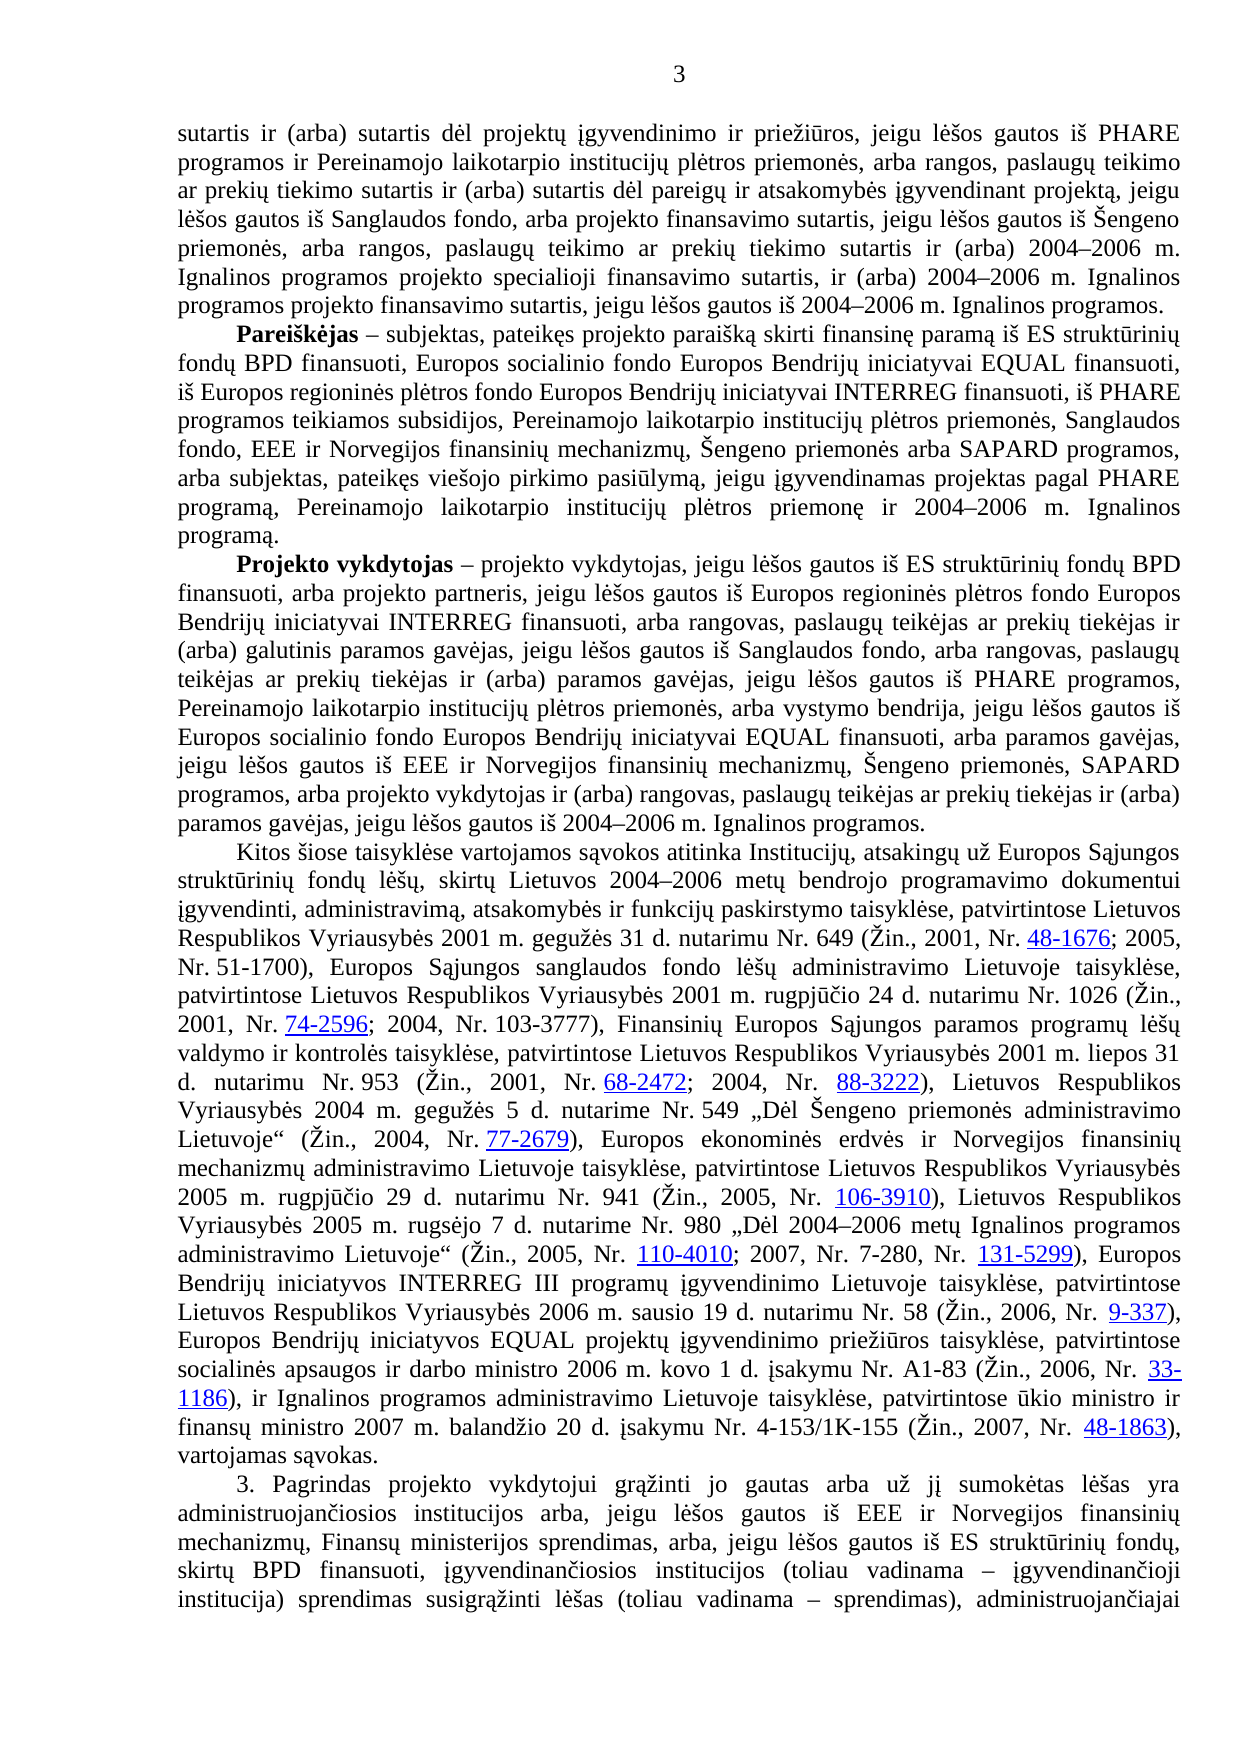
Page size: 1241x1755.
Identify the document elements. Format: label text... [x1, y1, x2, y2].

text Pareiškėjas – subjektas, pateikęs projekto paraišką skirti finansinę paramą iš ES struktūrinių fondų BPD finansuoti, Europos socialinio fondo Europos Bendrijų iniciatyvai EQUAL finansuoti, iš Europos regioninės plėtros fondo Europos Bendrijų iniciatyvai INTERREG finansuoti, iš PHARE programos teikiamos subsidijos, Pereinamojo laikotarpio institucijų plėtros priemonės, Sanglaudos fondo, EEE ir Norvegijos finansinių mechanizmų, Šengeno priemonės arba SAPARD programos, arba subjektas, pateikęs viešojo pirkimo pasiūlymą, jeigu įgyvendinamas projektas pagal PHARE programą, Pereinamojo laikotarpio institucijų plėtros priemonę ir 2004–2006 m. Ignalinos programą. [177, 319, 1181, 549]
text Projekto vykdytojas – projekto vykdytojas, jeigu lėšos gautos iš ES struktūrinių fondų BPD finansuoti, arba projekto partneris, jeigu lėšos gautos iš Europos regioninės plėtros fondo Europos Bendrijų iniciatyvai INTERREG finansuoti, arba rangovas, paslaugų teikėjas ar prekių tiekėjas ir (arba) galutinis paramos gavėjas, jeigu lėšos gautos iš Sanglaudos fondo, arba rangovas, paslaugų teikėjas ar prekių tiekėjas ir (arba) paramos gavėjas, jeigu lėšos gautos iš PHARE programos, Pereinamojo laikotarpio institucijų plėtros priemonės, arba vystymo bendrija, jeigu lėšos gautos iš Europos socialinio fondo Europos Bendrijų iniciatyvai EQUAL finansuoti, arba paramos gavėjas, jeigu lėšos gautos iš EEE ir Norvegijos finansinių mechanizmų, Šengeno priemonės, SAPARD programos, arba projekto vykdytojas ir (arba) rangovas, paslaugų teikėjas ar prekių tiekėjas ir (arba) paramos gavėjas, jeigu lėšos gautos iš 2004–2006 m. Ignalinos programos. [177, 549, 1181, 837]
text Kitos šiose taisyklėse vartojamos sąvokos atitinka Institucijų, atsakingų už Europos Sąjungos struktūrinių fondų lėšų, skirtų Lietuvos 2004–2006 metų bendrojo programavimo dokumentui įgyvendinti, administravimą, atsakomybės ir funkcijų paskirstymo taisyklėse, patvirtintose Lietuvos Respublikos Vyriausybės 2001 m. gegužės 31 d. nutarimu Nr. 649 (Žin., 2001, Nr. 48-1676; 2005, Nr. 51-1700), Europos Sąjungos sanglaudos fondo lėšų administravimo Lietuvoje taisyklėse, patvirtintose Lietuvos Respublikos Vyriausybės 2001 m. rugpjūčio 24 d. nutarimu Nr. 1026 (Žin., 2001, Nr. 74-2596; 2004, Nr. 103-3777), Finansinių Europos Sąjungos paramos programų lėšų valdymo ir kontrolės taisyklėse, patvirtintose Lietuvos Respublikos Vyriausybės 2001 m. liepos 31 d. nutarimu Nr. 953 (Žin., 2001, Nr. 68-2472; 2004, Nr. 88-3222), Lietuvos Respublikos Vyriausybės 2004 m. gegužės 5 d. nutarime Nr. 549 „Dėl Šengeno priemonės administravimo Lietuvoje“ (Žin., 2004, Nr. 77-2679), Europos ekonominės erdvės ir Norvegijos finansinių mechanizmų administravimo Lietuvoje taisyklėse, patvirtintose Lietuvos Respublikos Vyriausybės 2005 m. rugpjūčio 29 d. nutarimu Nr. 941 (Žin., 2005, Nr. 106-3910), Lietuvos Respublikos Vyriausybės 2005 m. rugsėjo 7 d. nutarime Nr. 980 „Dėl 2004–2006 metų Ignalinos programos administravimo Lietuvoje“ (Žin., 2005, Nr. 110-4010; 2007, Nr. 7-280, Nr. 131-5299), Europos Bendrijų iniciatyvos INTERREG III programų įgyvendinimo Lietuvoje taisyklėse, patvirtintose Lietuvos Respublikos Vyriausybės 2006 m. sausio 19 d. nutarimu Nr. 58 (Žin., 2006, Nr. 9-337), Europos Bendrijų iniciatyvos EQUAL projektų įgyvendinimo priežiūros taisyklėse, patvirtintose socialinės apsaugos ir darbo ministro 2006 m. kovo 1 d. įsakymu Nr. A1-83 (Žin., 2006, Nr. 33-1186), ir Ignalinos programos administravimo Lietuvoje taisyklėse, patvirtintose ūkio ministro ir finansų ministro 2007 m. balandžio 20 d. įsakymu Nr. 4-153/1K-155 (Žin., 2007, Nr. 48-1863), vartojamas sąvokas. [177, 837, 1181, 1469]
text sutartis ir (arba) sutartis dėl projektų įgyvendinimo ir priežiūros, jeigu lėšos gautos iš PHARE programos ir Pereinamojo laikotarpio institucijų plėtros priemonės, arba rangos, paslaugų teikimo ar prekių tiekimo sutartis ir (arba) sutartis dėl pareigų ir atsakomybės įgyvendinant projektą, jeigu lėšos gautos iš Sanglaudos fondo, arba projekto finansavimo sutartis, jeigu lėšos gautos iš Šengeno priemonės, arba rangos, paslaugų teikimo ar prekių tiekimo sutartis ir (arba) 2004–2006 m. Ignalinos programos projekto specialioji finansavimo sutartis, ir (arba) 2004–2006 m. Ignalinos programos projekto finansavimo sutartis, jeigu lėšos gautos iš 2004–2006 m. Ignalinos programos. [177, 118, 1181, 319]
text 3. Pagrindas projekto vykdytojui grąžinti jo gautas arba už jį sumokėtas lėšas yra administruojančiosios institucijos arba, jeigu lėšos gautos iš EEE ir Norvegijos finansinių mechanizmų, Finansų ministerijos sprendimas, arba, jeigu lėšos gautos iš ES struktūrinių fondų, skirtų BPD finansuoti, įgyvendinančiosios institucijos (toliau vadinama – įgyvendinančioji institucija) sprendimas susigrąžinti lėšas (toliau vadinama – sprendimas), administruojančiajai [177, 1469, 1181, 1613]
